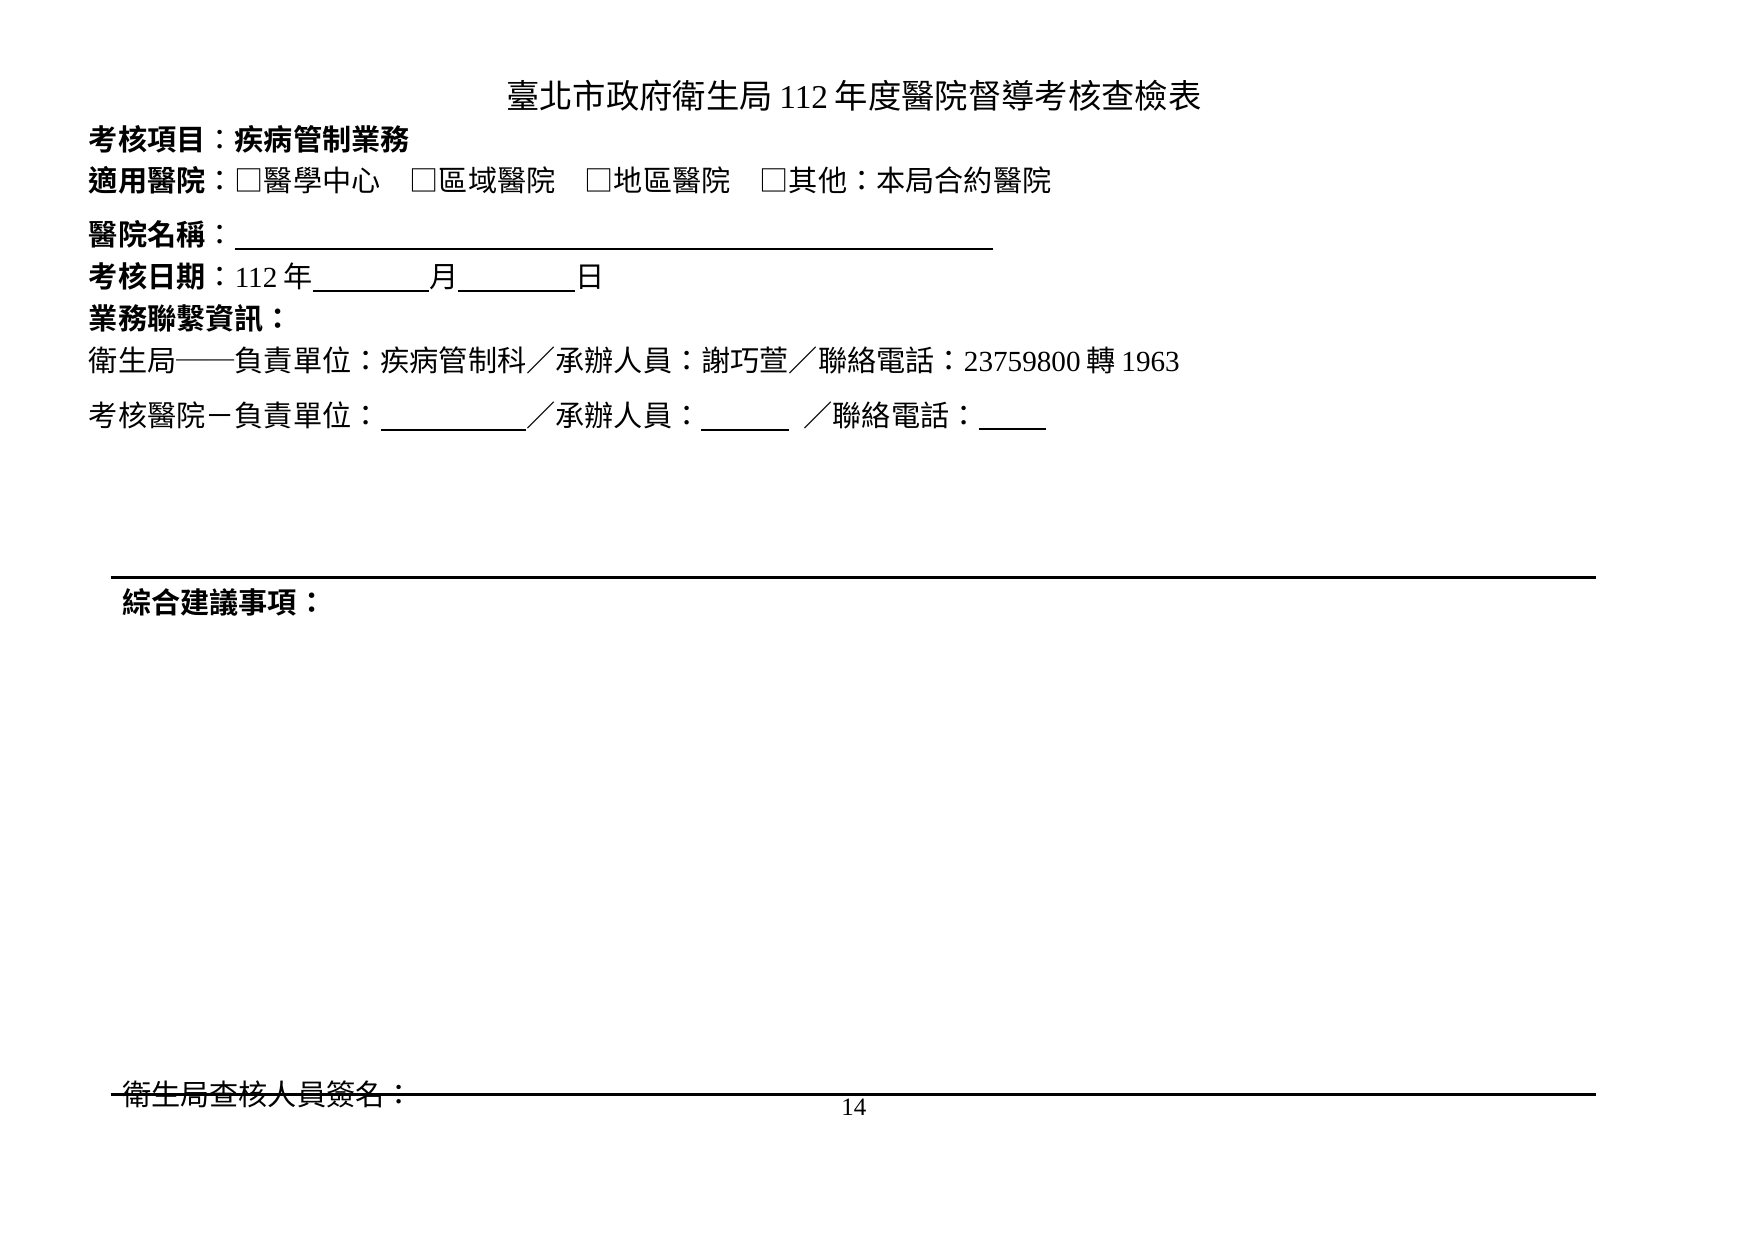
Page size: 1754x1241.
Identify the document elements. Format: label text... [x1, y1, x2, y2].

table_header 綜合建議事項： 衛生局查核人員簽名： [111, 579, 1596, 1093]
